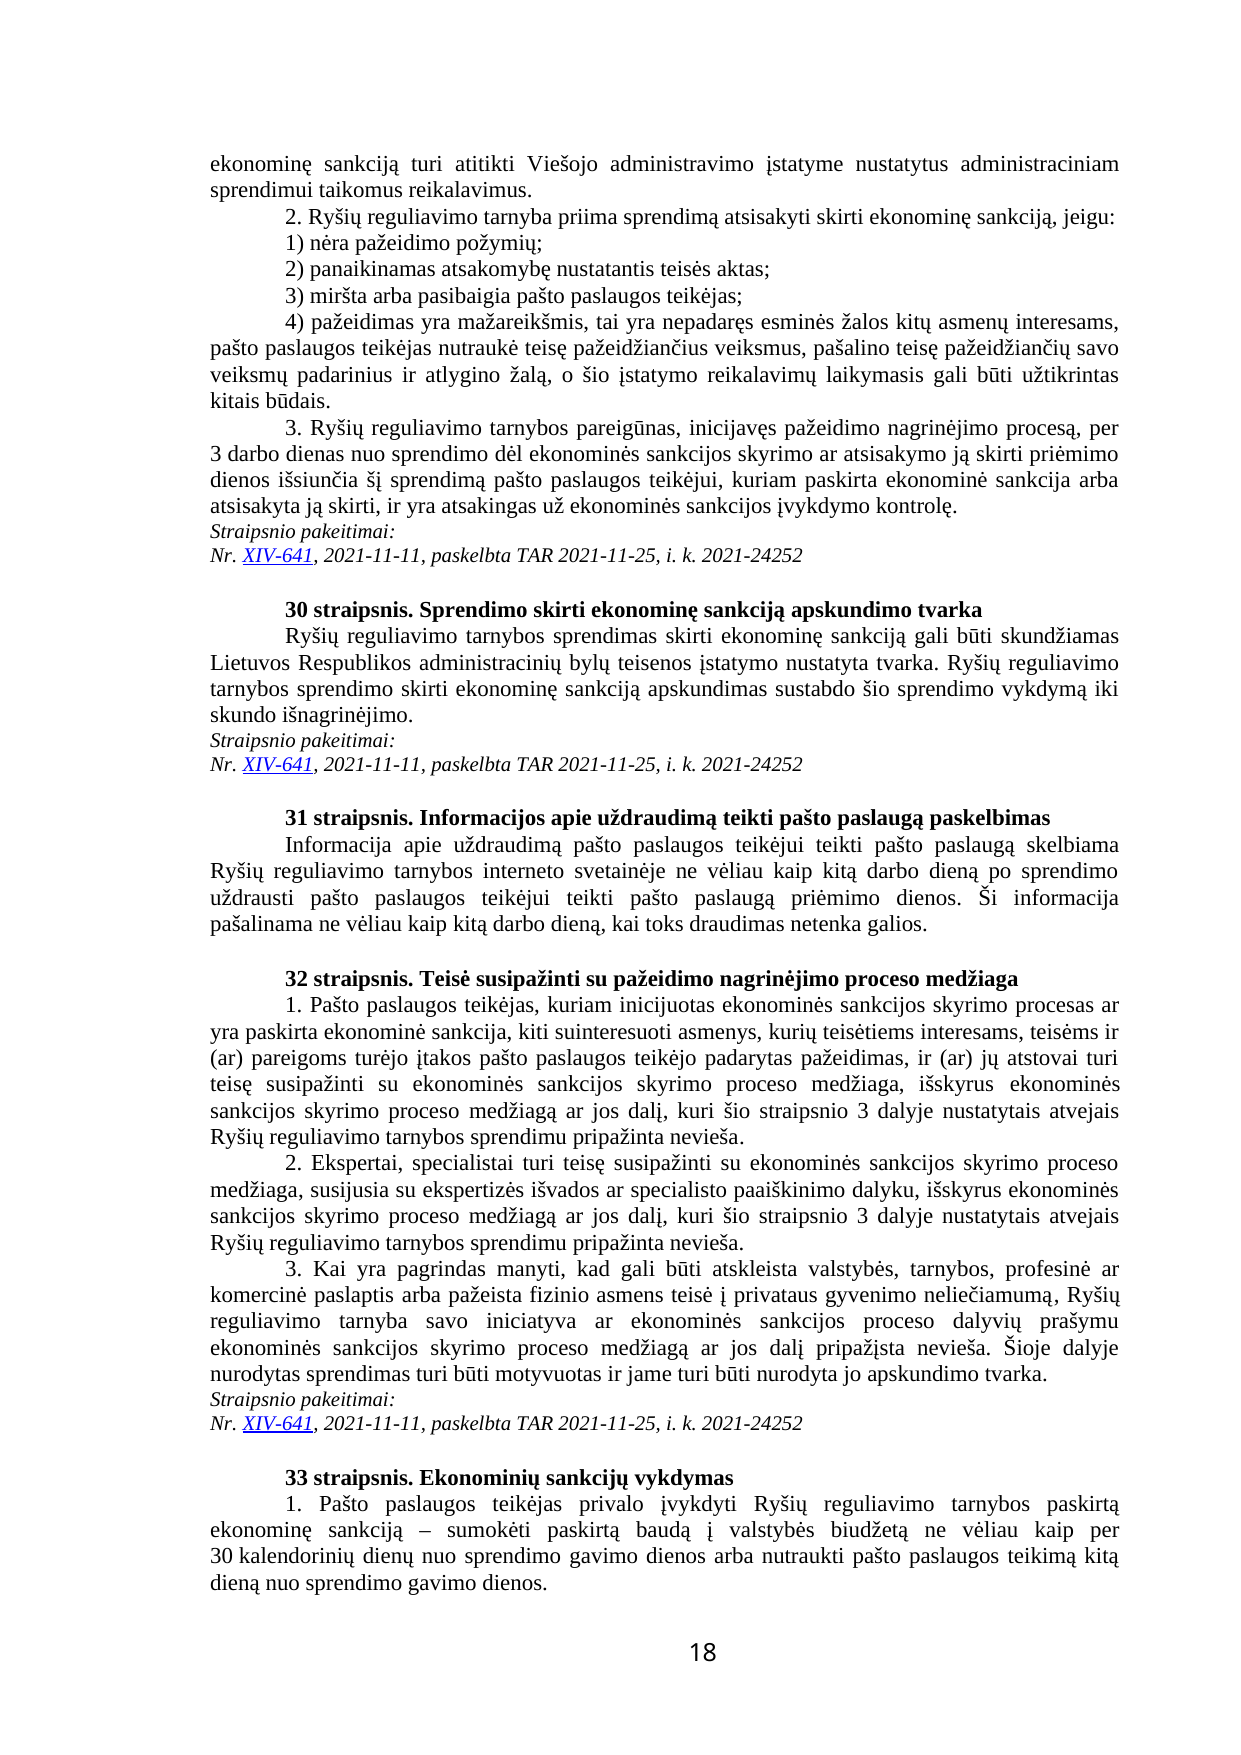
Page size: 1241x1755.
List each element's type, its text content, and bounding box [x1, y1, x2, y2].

text Nr. XIV-641, 2021-11-11, paskelbta TAR 2021-11-25, i. k. 2021-24252 [210, 752, 1120, 776]
text Nr. XIV-641, 2021-11-11, paskelbta TAR 2021-11-25, i. k. 2021-24252 [210, 1411, 1120, 1435]
text 1. Pašto paslaugos teikėjas, kuriam inicijuotas ekonominės sankcijos skyrimo procesas ar yra paskirta ekonominė sankcija, kiti suinteresuoti asmenys, kurių teisėtiems interesams, teisėms ir (ar) pareigoms turėjo įtakos pašto paslaugos teikėjo padarytas pažeidimas, ir (ar) jų atstovai turi teisę susipažinti su ekonominės sankcijos skyrimo proceso medžiaga, išskyrus ekonominės sankcijos skyrimo proceso medžiagą ar jos dalį, kuri šio straipsnio 3 dalyje nustatytais atvejais Ryšių reguliavimo tarnybos sprendimu pripažinta nevieša. [210, 991, 1120, 1149]
text Straipsnio pakeitimai: [210, 519, 1120, 543]
text 33 straipsnis. Ekonominių sankcijų vykdymas [210, 1463, 1120, 1490]
text Ryšių reguliavimo tarnybos sprendimas skirti ekonominę sankciją gali būti skundžiamas Lietuvos Respublikos administracinių bylų teisenos įstatymo nustatyta tvarka. Ryšių reguliavimo tarnybos sprendimo skirti ekonominę sankciją apskundimas sustabdo šio sprendimo vykdymą iki skundo išnagrinėjimo. [210, 622, 1120, 728]
text 3) miršta arba pasibaigia pašto paslaugos teikėjas; [210, 282, 1120, 308]
text Nr. XIV-641, 2021-11-11, paskelbta TAR 2021-11-25, i. k. 2021-24252 [210, 543, 1120, 567]
text 2. Ekspertai, specialistai turi teisę susipažinti su ekonominės sankcijos skyrimo proceso medžiaga, susijusia su ekspertizės išvados ar specialisto paaiškinimo dalyku, išskyrus ekonominės sankcijos skyrimo proceso medžiagą ar jos dalį, kuri šio straipsnio 3 dalyje nustatytais atvejais Ryšių reguliavimo tarnybos sprendimu pripažinta nevieša. [210, 1149, 1120, 1255]
text Informacija apie uždraudimą pašto paslaugos teikėjui teikti pašto paslaugą skelbiama Ryšių reguliavimo tarnybos interneto svetainėje ne vėliau kaip kitą darbo dieną po sprendimo uždrausti pašto paslaugos teikėjui teikti pašto paslaugą priėmimo dienos. Ši informacija pašalinama ne vėliau kaip kitą darbo dieną, kai toks draudimas netenka galios. [210, 831, 1120, 936]
text 2) panaikinamas atsakomybę nustatantis teisės aktas; [210, 255, 1120, 282]
text 31 straipsnis. Informacijos apie uždraudimą teikti pašto paslaugą paskelbimas [285, 804, 1120, 831]
text Straipsnio pakeitimai: [210, 1387, 1120, 1411]
text 2. Ryšių reguliavimo tarnyba priima sprendimą atsisakyti skirti ekonominę sankciją, jeigu: [210, 203, 1120, 229]
text Straipsnio pakeitimai: [210, 728, 1120, 752]
text ekonominę sankciją turi atitikti Viešojo administravimo įstatyme nustatytus administraciniam sprendimui taikomus reikalavimus. [210, 150, 1120, 203]
text 32 straipsnis. Teisė susipažinti su pažeidimo nagrinėjimo proceso medžiaga [210, 965, 1120, 991]
text 30 straipsnis. Sprendimo skirti ekonominę sankciją apskundimo tvarka [210, 596, 1120, 622]
text 1. Pašto paslaugos teikėjas privalo įvykdyti Ryšių reguliavimo tarnybos paskirtą ekonominę sankciją – sumokėti paskirtą baudą į valstybės biudžetą ne vėliau kaip per 30 kalendorinių dienų nuo sprendimo gavimo dienos arba nutraukti pašto paslaugos teikimą kitą dieną nuo sprendimo gavimo dienos. [210, 1490, 1120, 1595]
text 4) pažeidimas yra mažareikšmis, tai yra nepadaręs esminės žalos kitų asmenų interesams, pašto paslaugos teikėjas nutraukė teisę pažeidžiančius veiksmus, pašalino teisę pažeidžiančių savo veiksmų padarinius ir atlygino žalą, o šio įstatymo reikalavimų laikymasis gali būti užtikrintas kitais būdais. [210, 308, 1120, 413]
text 3. Ryšių reguliavimo tarnybos pareigūnas, inicijavęs pažeidimo nagrinėjimo procesą, per 3 darbo dienas nuo sprendimo dėl ekonominės sankcijos skyrimo ar atsisakymo ją skirti priėmimo dienos išsiunčia šį sprendimą pašto paslaugos teikėjui, kuriam paskirta ekonominė sankcija arba atsisakyta ją skirti, ir yra atsakingas už ekonominės sankcijos įvykdymo kontrolę. [210, 413, 1120, 519]
text 1) nėra pažeidimo požymių; [210, 229, 1120, 255]
text 3. Kai yra pagrindas manyti, kad gali būti atskleista valstybės, tarnybos, profesinė ar komercinė paslaptis arba pažeista fizinio asmens teisė į privataus gyvenimo neliečiamumą, Ryšių reguliavimo tarnyba savo iniciatyva ar ekonominės sankcijos proceso dalyvių prašymu ekonominės sankcijos skyrimo proceso medžiagą ar jos dalį pripažįsta nevieša. Šioje dalyje nurodytas sprendimas turi būti motyvuotas ir jame turi būti nurodyta jo apskundimo tvarka. [210, 1255, 1120, 1387]
